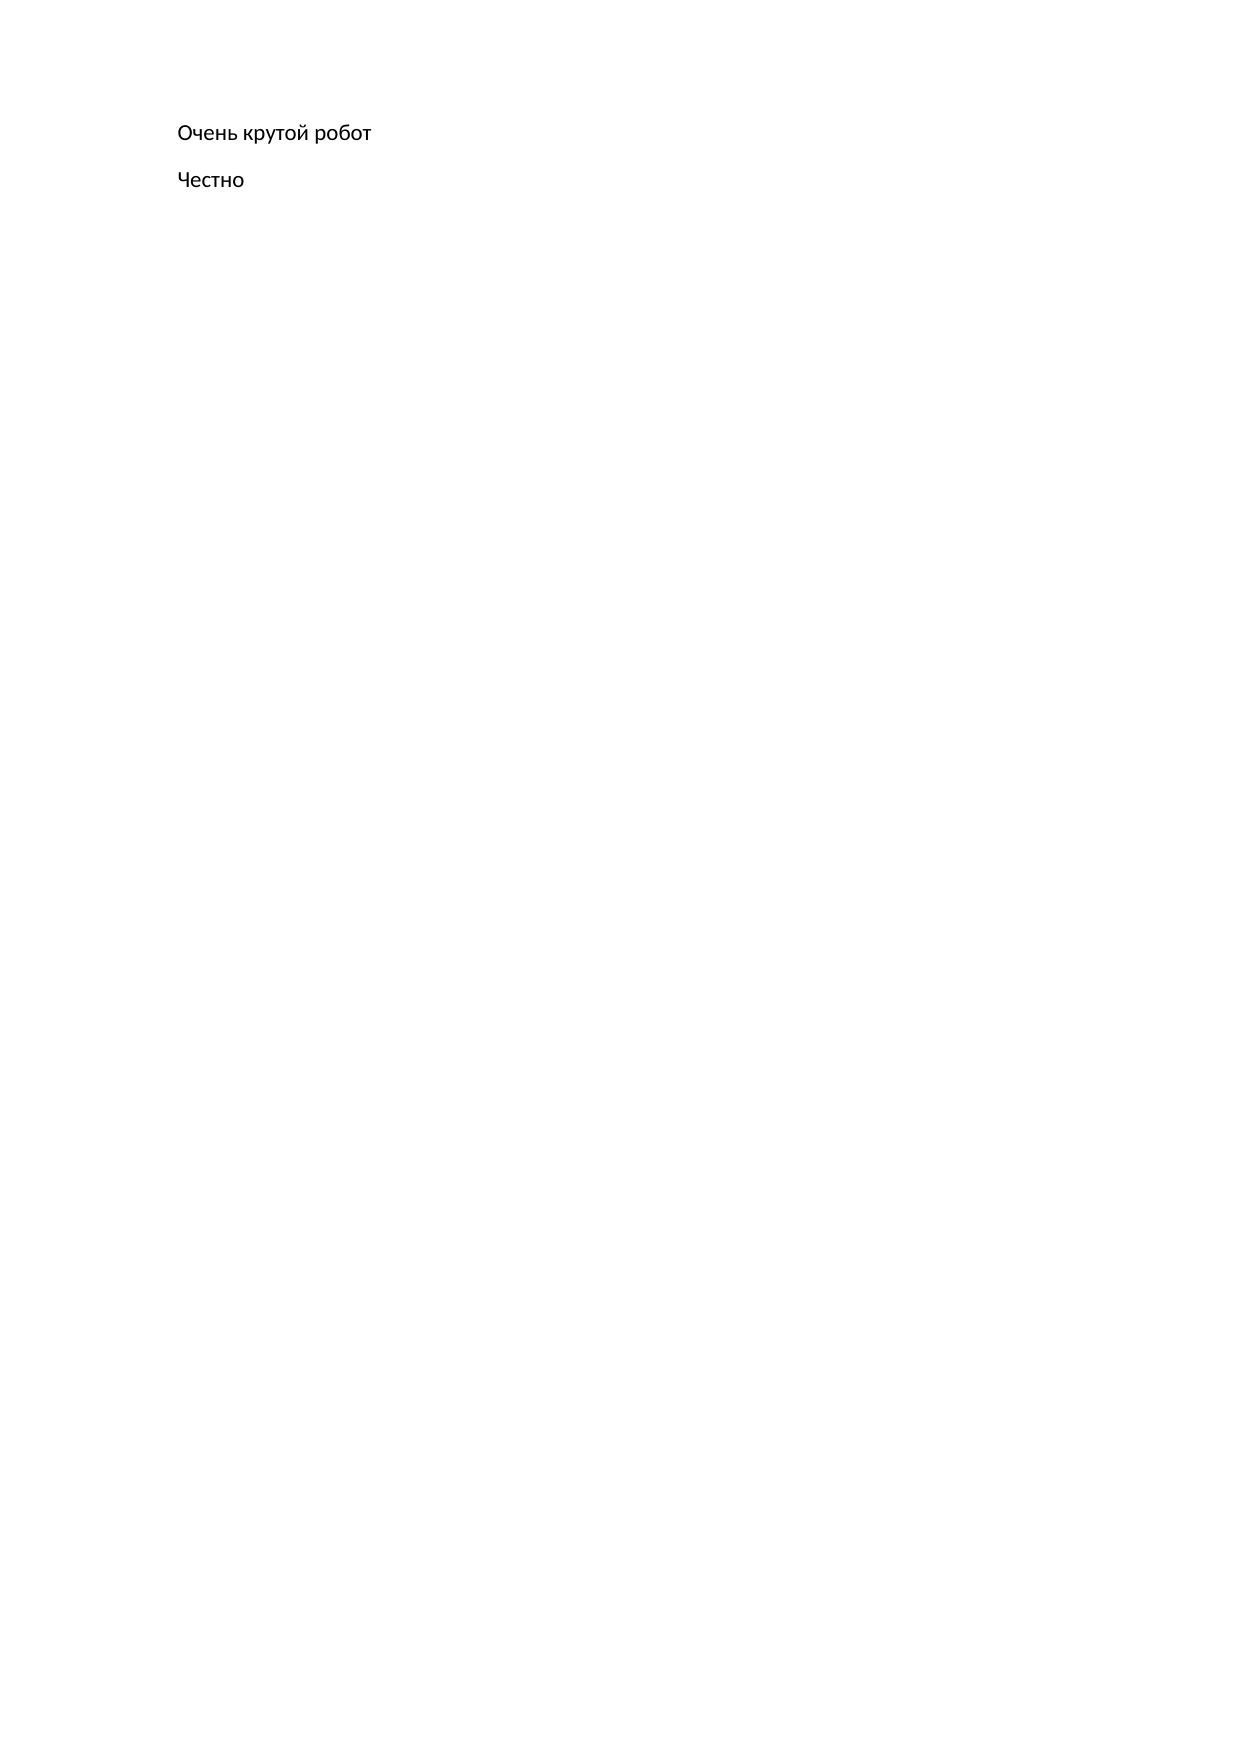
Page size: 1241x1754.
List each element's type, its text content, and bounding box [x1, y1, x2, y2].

text Честно [177, 165, 1152, 193]
text Очень крутой робот [177, 118, 1152, 146]
